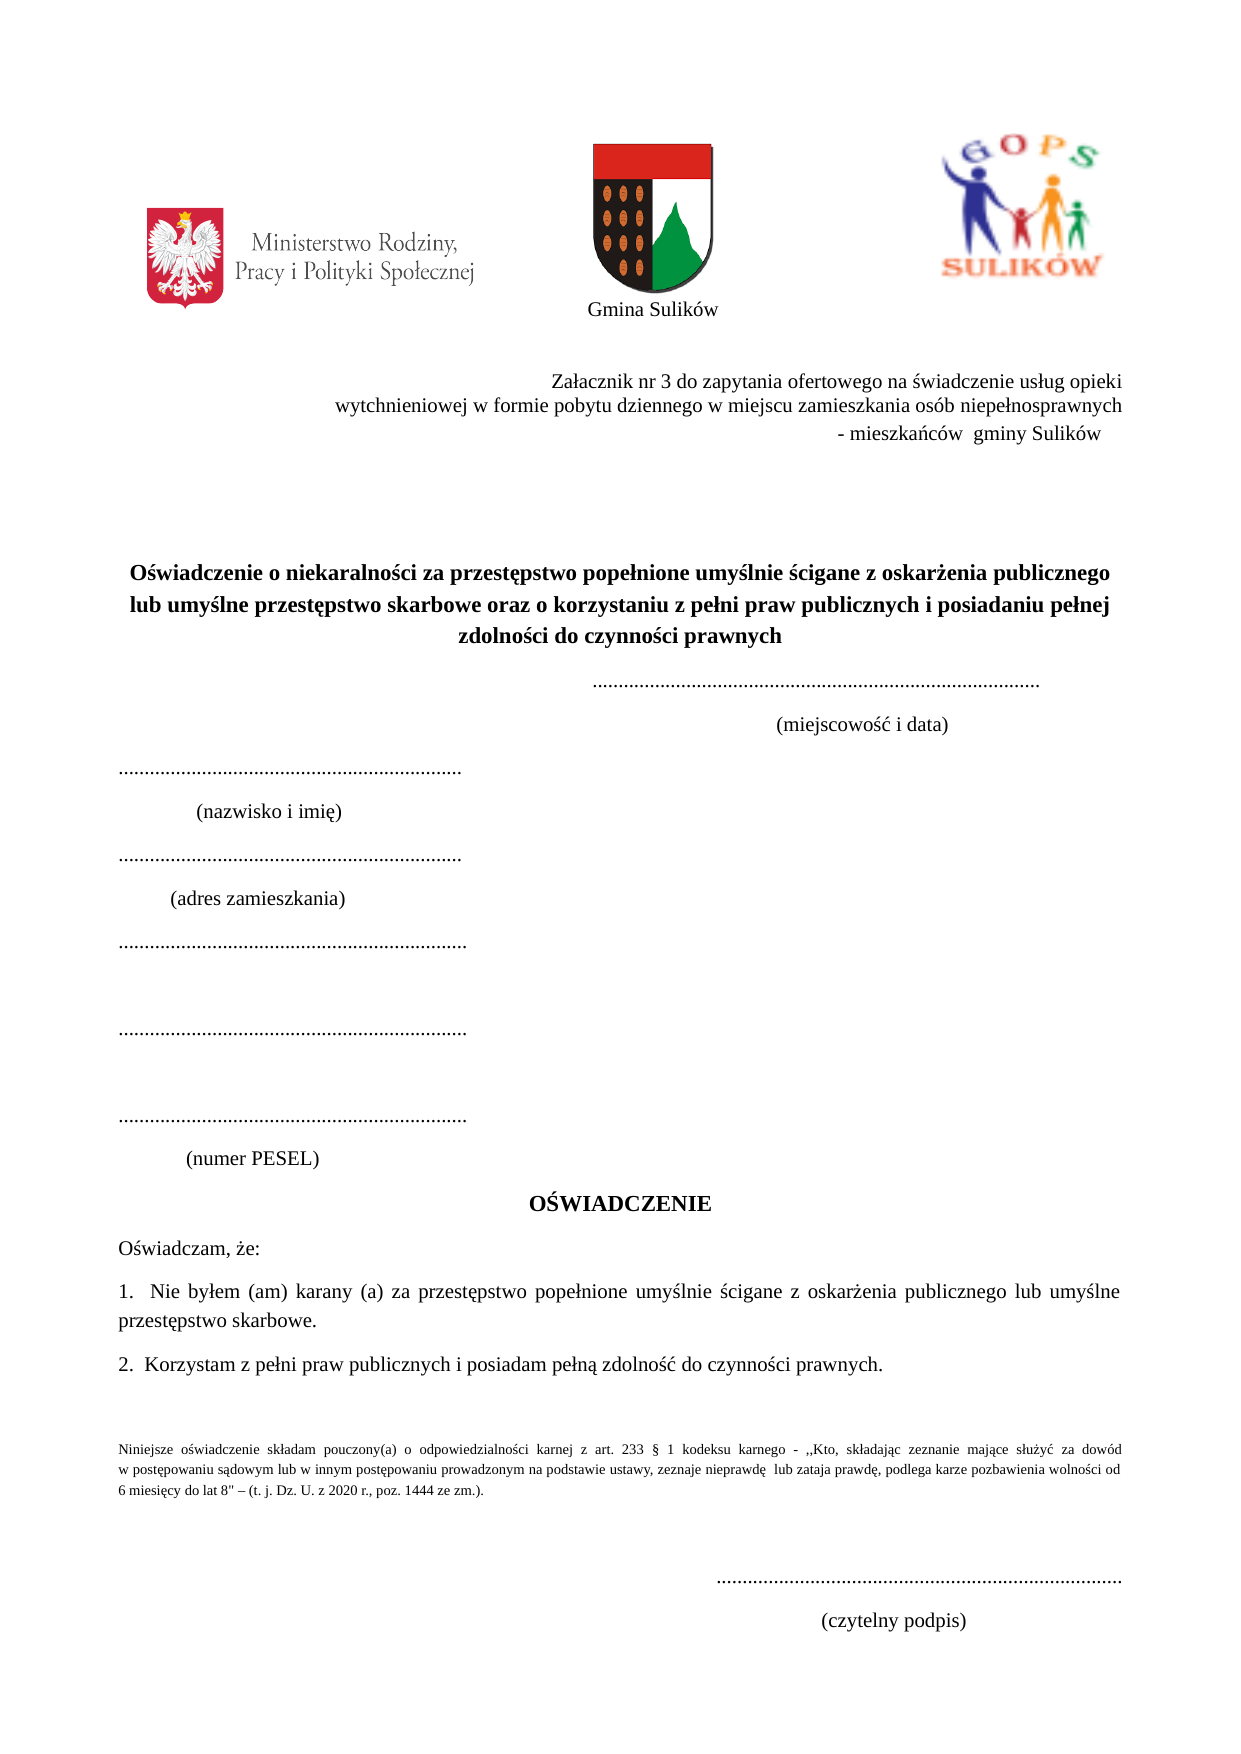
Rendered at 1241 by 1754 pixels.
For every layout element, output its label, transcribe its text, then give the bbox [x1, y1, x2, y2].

picture [92, 140, 530, 382]
text (adres zamieszkania) [118, 886, 1122, 909]
text (czytelny podpis) [118, 1608, 1122, 1632]
picture [588, 139, 716, 295]
text wytchnieniowej w formie pobytu dziennego w miejscu zamieszkania osób niepełnosprawnych - mieszkańców gminy Sulików [118, 393, 1122, 445]
text 2. Korzystam z pełni praw publicznych i posiadam pełną zdolność do czynności prawnych. [118, 1351, 1122, 1376]
text (numer PESEL) [118, 1146, 1122, 1170]
text (miejscowość i data) [118, 712, 1122, 736]
text Załacznik nr 3 do zapytania ofertowego na świadczenie usług opieki [118, 369, 1122, 393]
text ................................................................... [118, 929, 1122, 953]
text .................................................................. [118, 755, 1122, 779]
text ................................................................... [118, 1016, 1122, 1040]
text ................................................................... [118, 1103, 1122, 1127]
text .............................................................................. [118, 1562, 1122, 1588]
text OŚWIADCZENIE [118, 1189, 1122, 1216]
text Oświadczam, że: [118, 1236, 1122, 1260]
text Oświadczenie o niekaralności za przestępstwo popełnione umyślnie ścigane z oskarżenia publicznego lub umyślne przestępstwo skarbowe oraz o korzystaniu z pełni praw publicznych i posiadaniu pełnej zdolności do czynności prawnych [118, 559, 1122, 648]
text ...................................................................................... [118, 668, 1122, 692]
text .................................................................. [118, 842, 1122, 866]
text 1. Nie byłem (am) karany (a) za przestępstwo popełnione umyślnie ścigane z oskarżenia publicznego lub umyślne przestępstwo skarbowe. [118, 1279, 1122, 1332]
text (nazwisko i imię) [118, 799, 1122, 823]
text Niniejsze oświadczenie składam pouczony(a) o odpowiedzialności karnej z art. 233 § 1 kodeksu karnego - ,,Kto, składając zeznanie mające służyć za dowód w postępowaniu sądowym lub w innym postępowaniu prowadzonym na podstawie ustawy, zeznaje nieprawdę lub zataja prawdę, podlega karze pozbawienia wolności od 6 miesięcy do lat 8" – (t. j. Dz. U. z 2020 r., poz. 1444 ze zm.). [118, 1441, 1122, 1498]
text Gmina Sulików [530, 297, 1122, 321]
